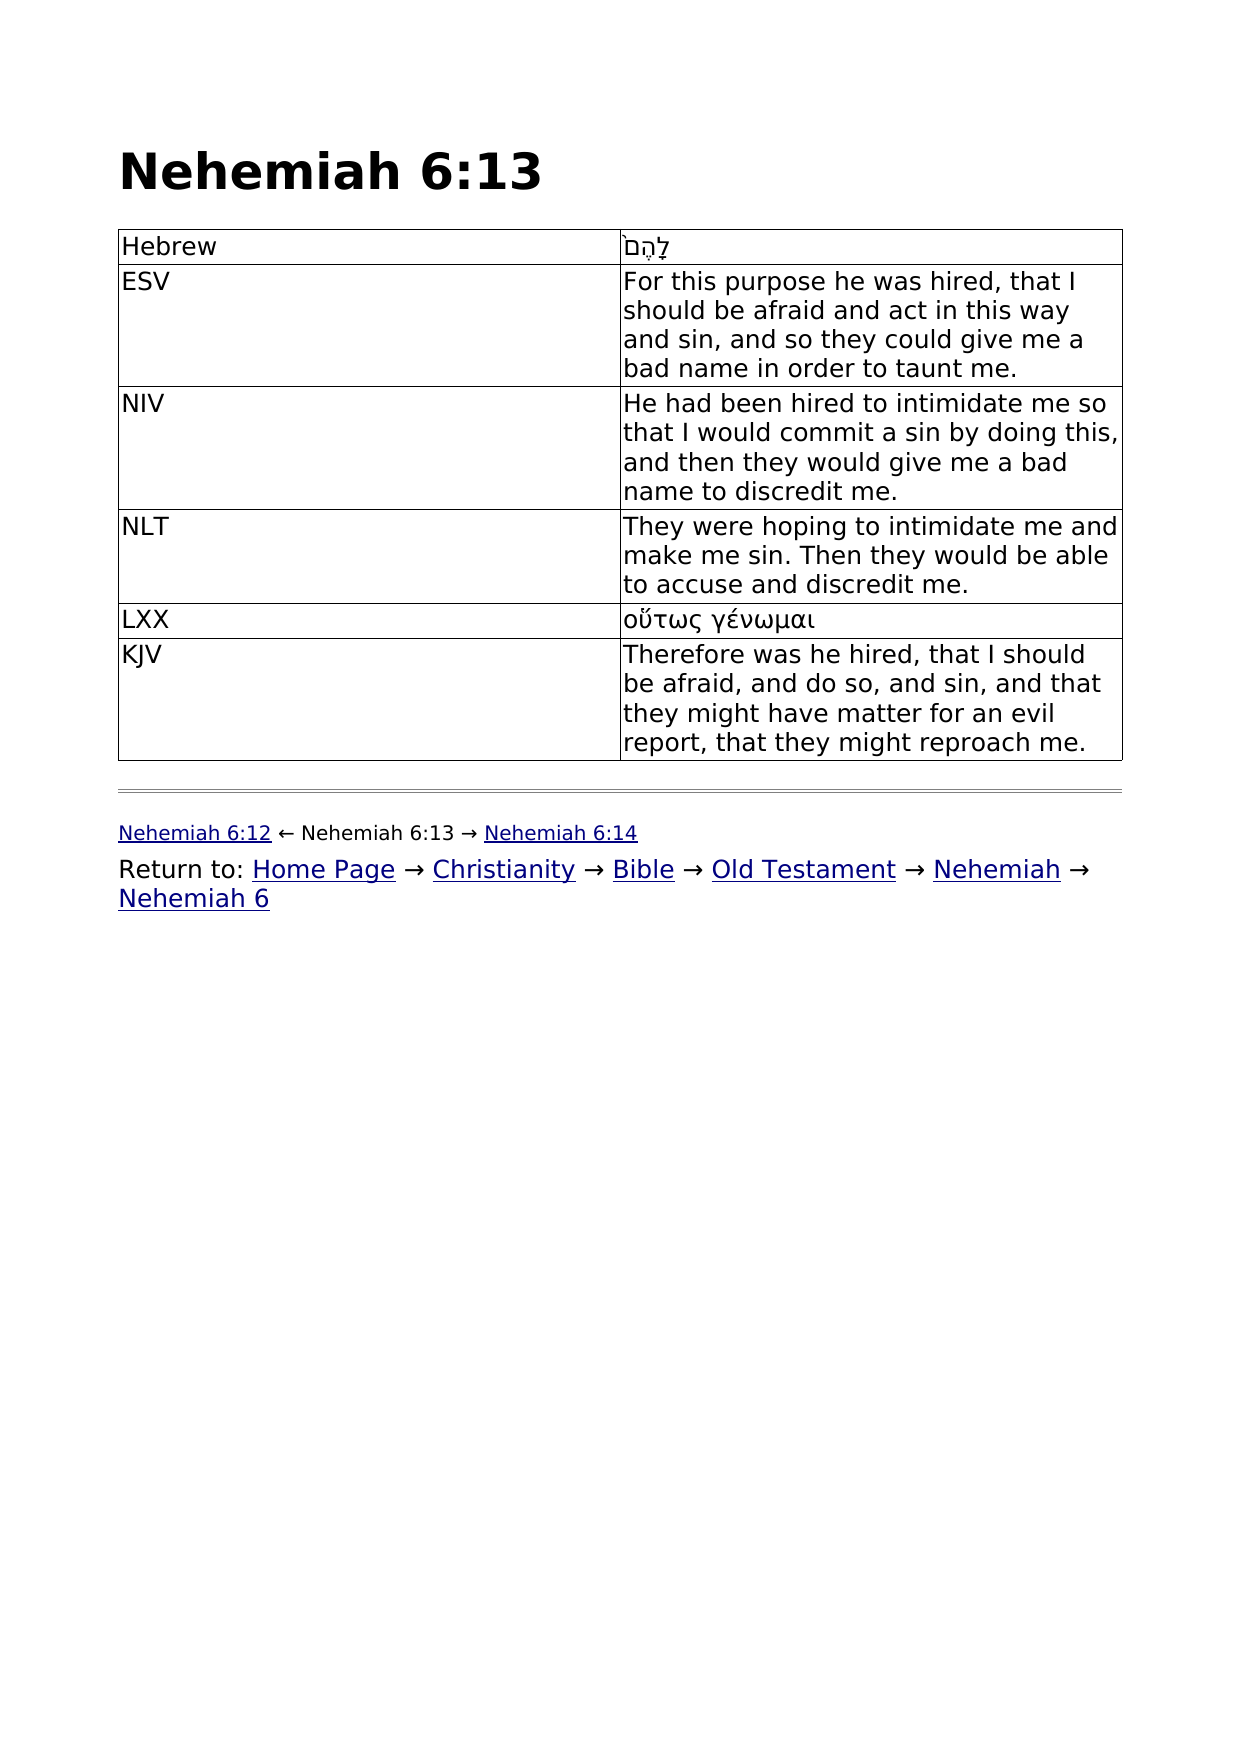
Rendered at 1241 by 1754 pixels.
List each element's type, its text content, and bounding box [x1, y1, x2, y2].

subtitle Nehemiah 6:13 [118, 143, 1122, 201]
text Return to: Home Page → Christianity → Bible → Old Testament → Nehemiah → Nehemiah 6 [118, 855, 1122, 914]
table_cell For this purpose he was hired, that I should be afraid and act in this way and sin, and so they could give me a bad name in order to taunt me. [621, 265, 1122, 386]
table_header Hebrew [119, 230, 620, 264]
table_cell NIV [119, 387, 620, 509]
table_cell Therefore was he hired, that I should be afraid, and do so, and sin, and that they might have matter for an evil report, that they might reproach me. [621, 639, 1122, 760]
table_cell οὕτως γένωμαι [621, 604, 1122, 637]
table_cell NLT [119, 510, 620, 602]
table_header לָהֶם֙ [621, 230, 1122, 264]
table_cell They were hoping to intimidate me and make me sin. Then they would be able to accuse and discredit me. [621, 510, 1122, 602]
text Nehemiah 6:12 ← Nehemiah 6:13 → Nehemiah 6:14 [118, 821, 1122, 855]
table_cell He had been hired to intimidate me so that I would commit a sin by doing this, and then they would give me a bad name to discredit me. [621, 387, 1122, 509]
table_cell ESV [119, 265, 620, 386]
table_cell KJV [119, 639, 620, 760]
table_cell LXX [119, 604, 620, 637]
